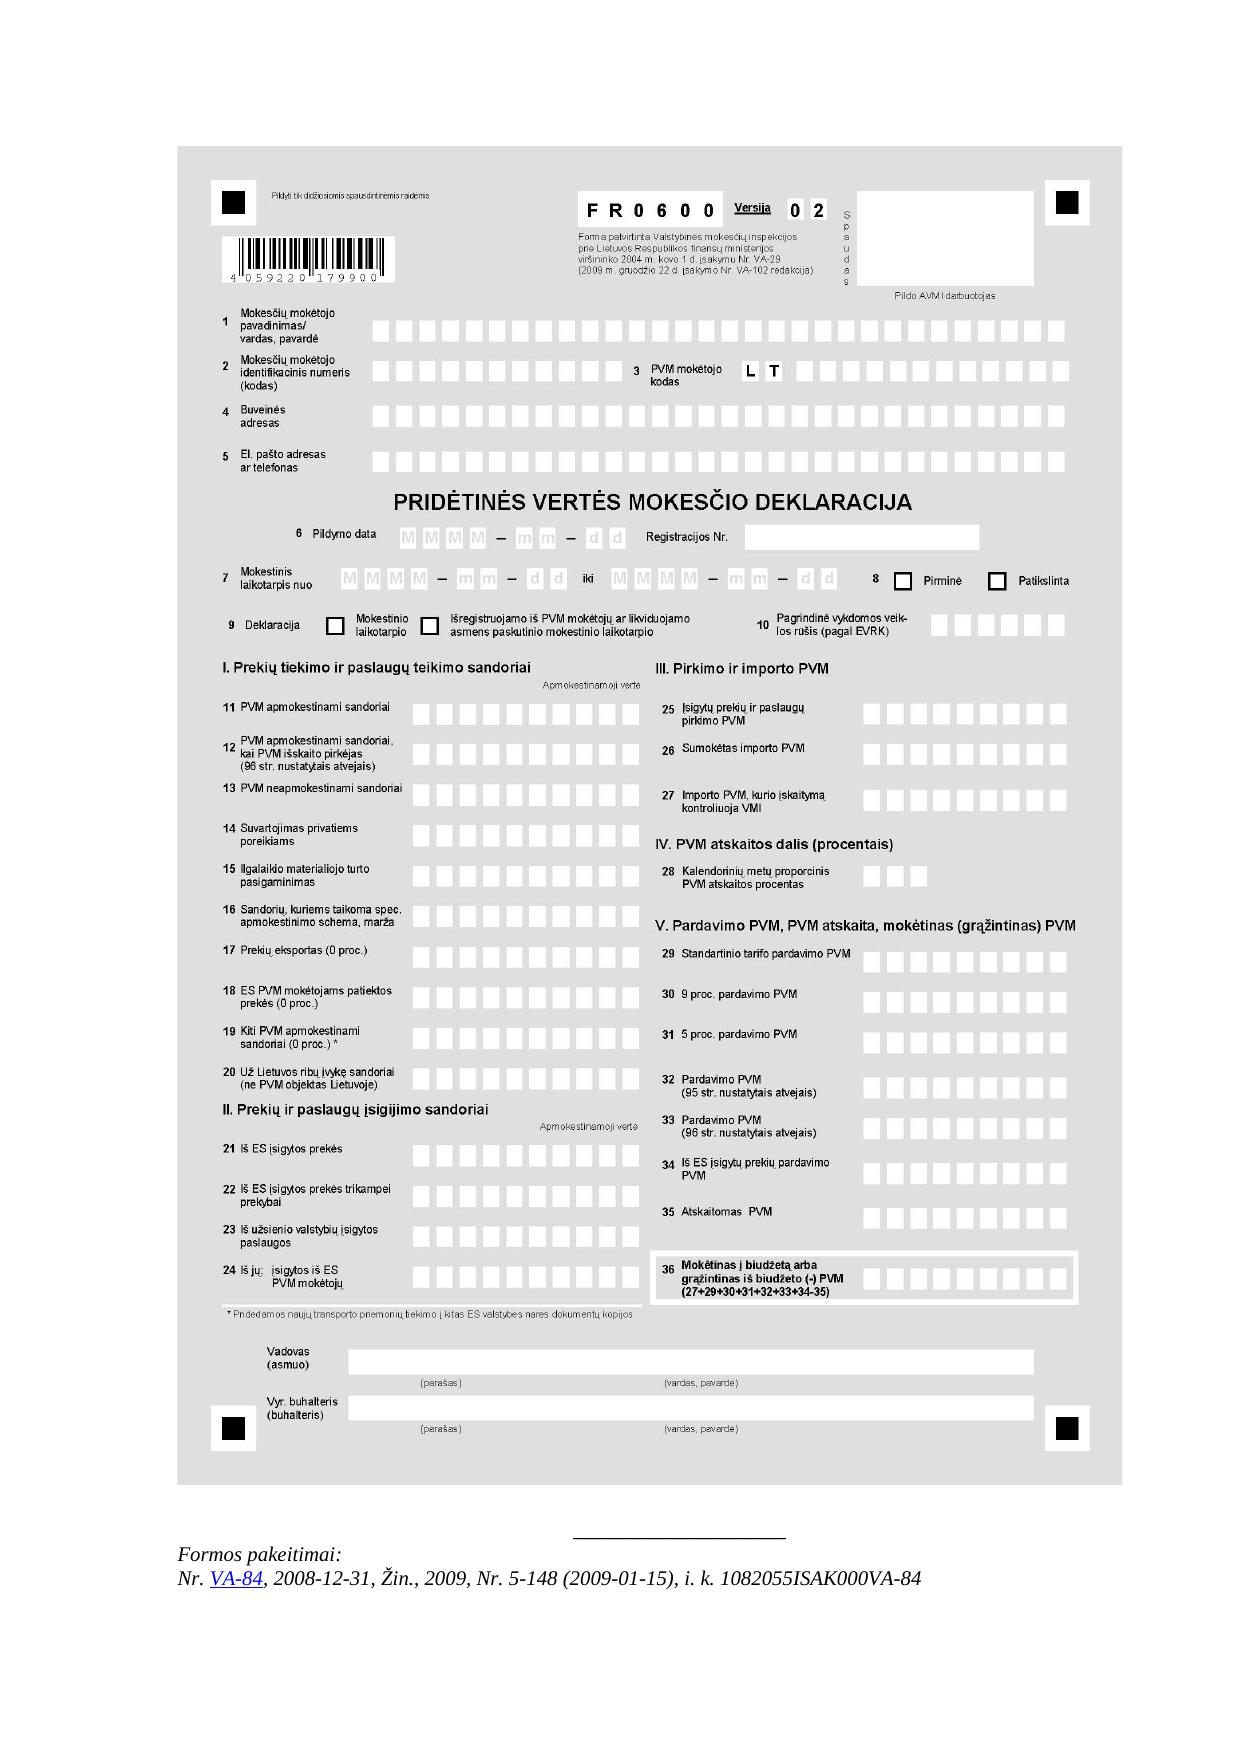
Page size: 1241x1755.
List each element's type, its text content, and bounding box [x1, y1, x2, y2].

text Formos pakeitimai: [177, 1542, 1181, 1566]
text _________________ [177, 1513, 1181, 1542]
text Nr. VA-84, 2008-12-31, Žin., 2009, Nr. 5-148 (2009-01-15), i. k. 1082055ISAK000VA-84 [177, 1566, 1181, 1590]
